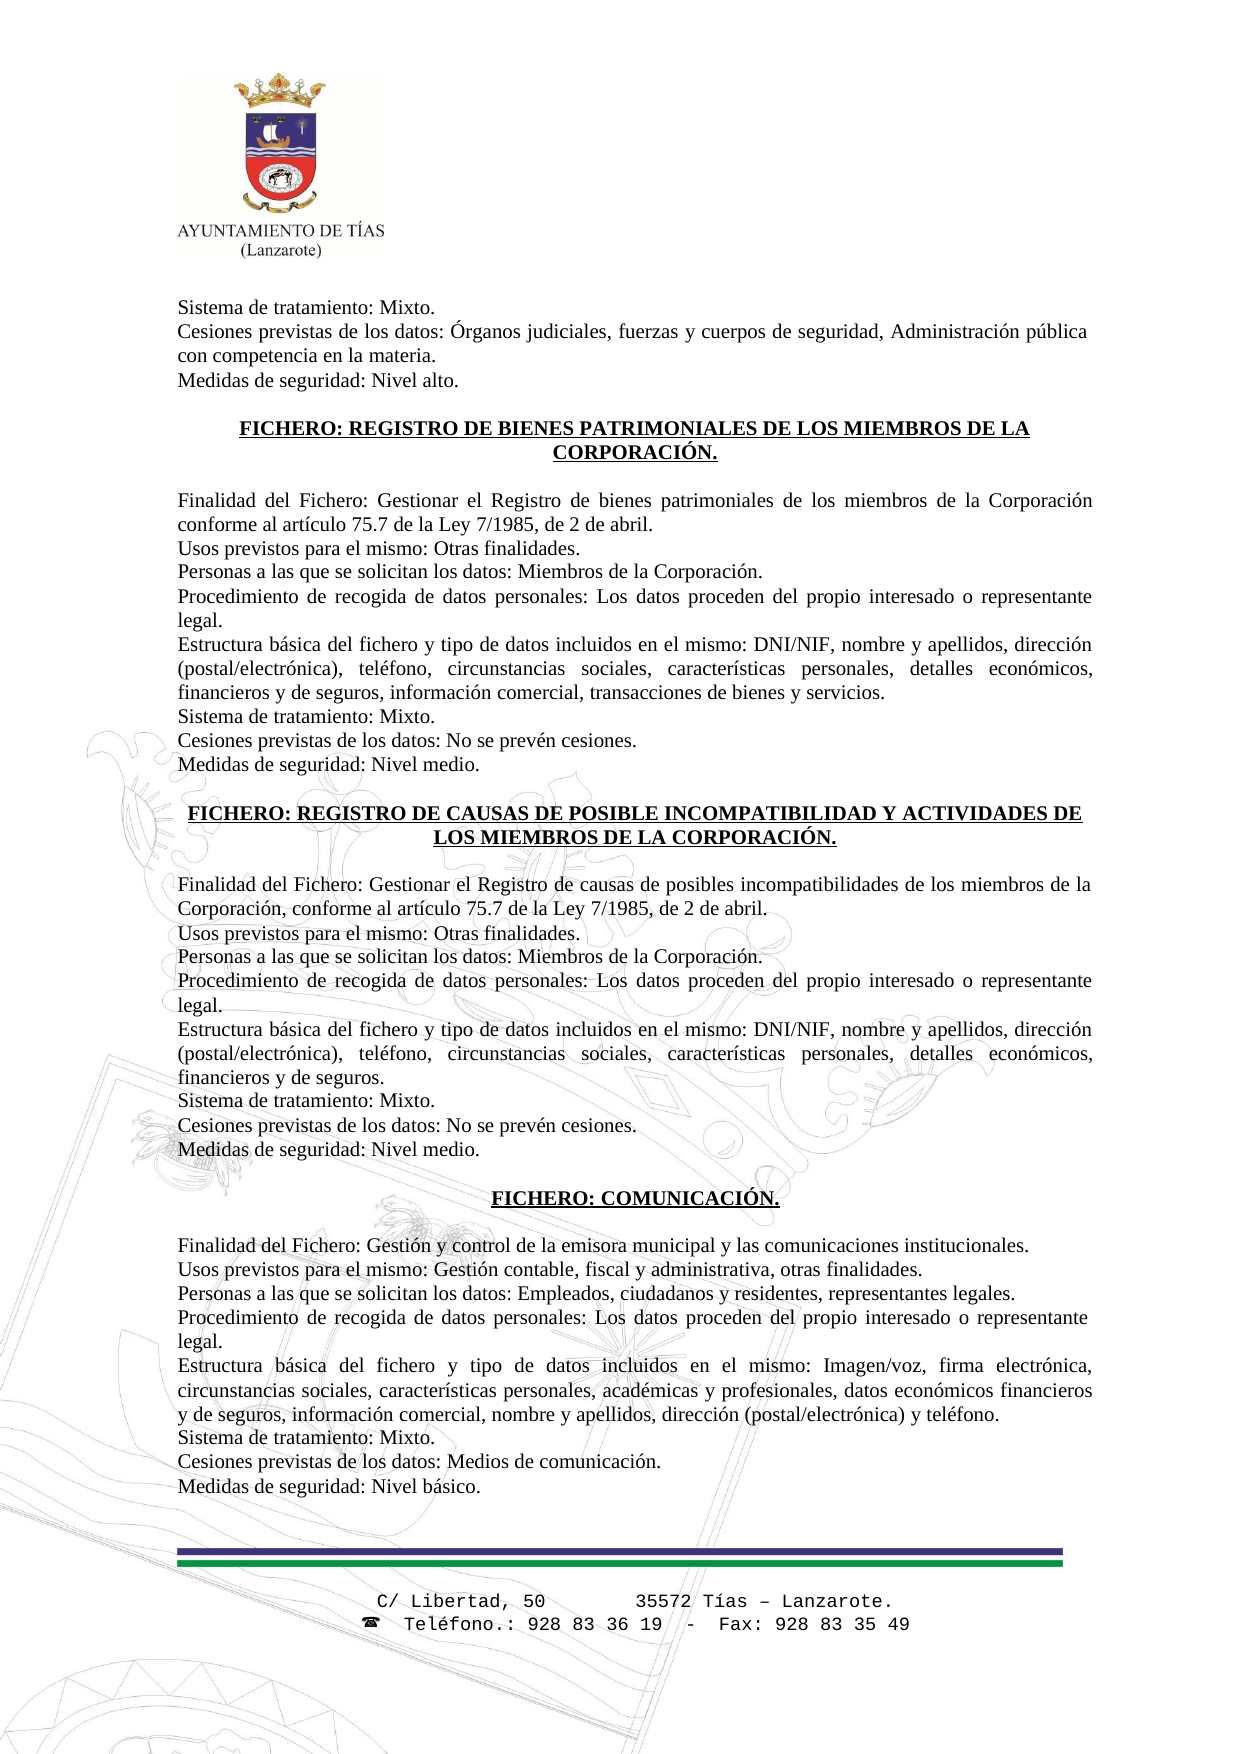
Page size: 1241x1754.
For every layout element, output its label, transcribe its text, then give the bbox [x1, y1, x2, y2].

text Personas a las que se solicitan los datos: Miembros de la Corporación. [177, 560, 1105, 584]
text Usos previstos para el mismo: Otras finalidades. [177, 536, 1105, 560]
subtitle FICHERO: REGISTRO DE BIENES PATRIMONIALES DE LOS MIEMBROS DE LA CORPORACIÓN. [239, 416, 1033, 464]
text Cesiones previstas de los datos: Órganos judiciales, fuerzas y cuerpos de seguridad, Administración pública con competencia en la materia. [177, 319, 1105, 367]
text Medidas de seguridad: Nivel alto. [177, 367, 1105, 392]
text Finalidad del Fichero: Gestionar el Registro de bienes patrimoniales de los miembros de la Corporación conforme al artículo 75.7 de la Ley 7/1985, de 2 de abril. [177, 488, 1094, 536]
text Sistema de tratamiento: Mixto. [177, 295, 1105, 319]
